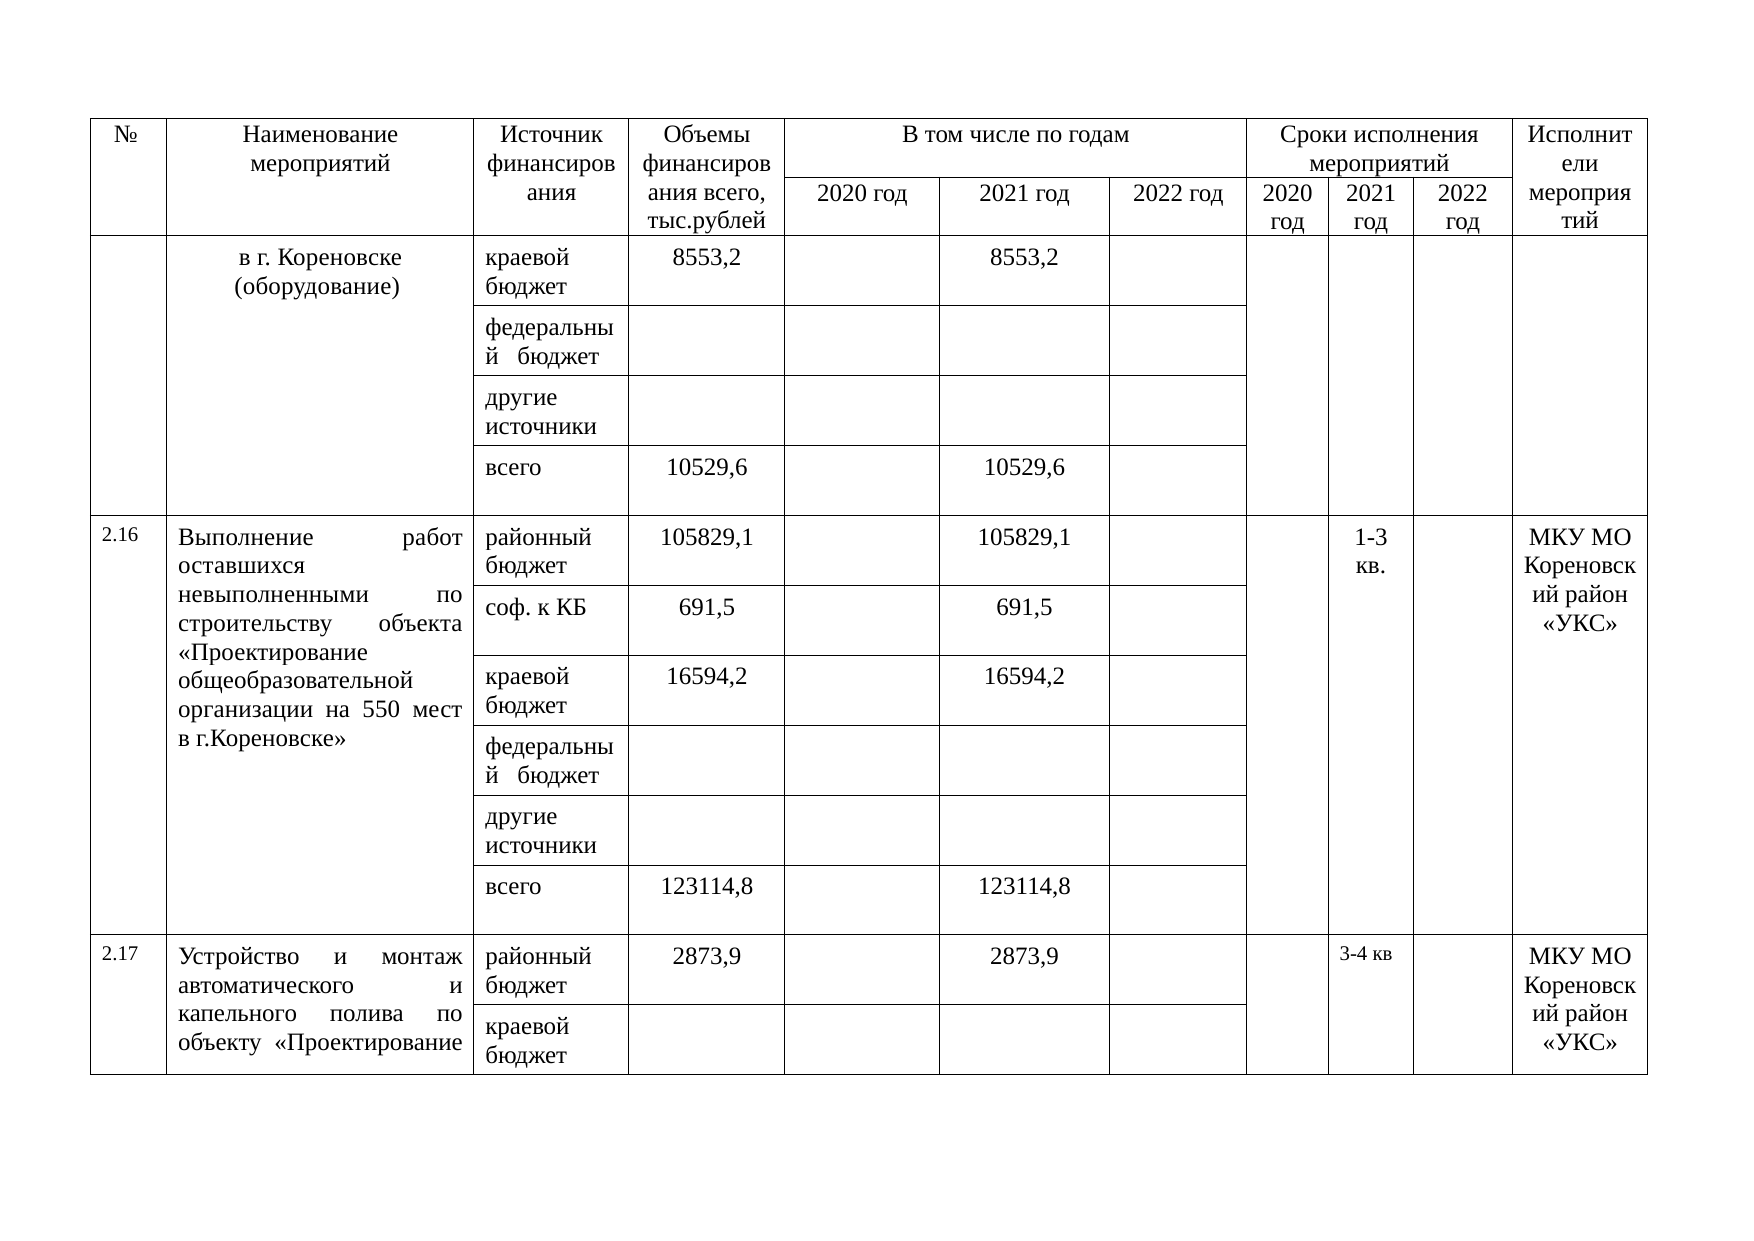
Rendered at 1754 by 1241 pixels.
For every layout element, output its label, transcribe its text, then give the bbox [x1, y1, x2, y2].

table_cell всего [474, 446, 628, 515]
table_cell [1247, 236, 1328, 515]
table_cell [1110, 446, 1246, 515]
table_cell 2022 год [1414, 178, 1512, 235]
table_cell 2020 год [1247, 178, 1328, 235]
table_cell [1414, 935, 1512, 1074]
table_header Объемы финансирования всего, тыс.рублей [629, 119, 784, 235]
table_cell краевой бюджет [474, 236, 628, 305]
table_cell [785, 726, 939, 794]
table_cell 10529,6 [629, 446, 784, 515]
table_header Источник финансирования [474, 119, 628, 235]
table_cell 691,5 [629, 586, 784, 654]
table_cell 16594,2 [940, 656, 1109, 724]
table_cell [1110, 796, 1246, 864]
table_cell [785, 516, 939, 585]
table_cell всего [474, 866, 628, 934]
table_cell [785, 796, 939, 864]
table_cell [1110, 236, 1246, 305]
table_cell [785, 446, 939, 515]
table_cell 2021 год [1329, 178, 1413, 235]
table_cell 3-4 кв [1329, 935, 1413, 1074]
table_cell 16594,2 [629, 656, 784, 724]
table_cell 123114,8 [940, 866, 1109, 934]
table_header Исполнители мероприятий (муниципальный заказчик) [1513, 119, 1647, 235]
table_cell [629, 1005, 784, 1074]
table_cell [785, 376, 939, 445]
table_cell краевой бюджет [474, 656, 628, 724]
table_cell Устройство и монтаж автоматического и капельного полива по объекту «Проектирование [167, 935, 473, 1074]
table_cell [1414, 516, 1512, 934]
table_cell Выполнение работ оставшихся невыполненными по строительству объекта «Проектирование общеобразовательной организации на 550 мест в г.Кореновске» [167, 516, 473, 934]
table_cell другие источники [474, 796, 628, 864]
table_cell 123114,8 [629, 866, 784, 934]
table_cell 1-3 кв. [1329, 516, 1413, 934]
table_cell [1414, 236, 1512, 515]
table_cell МКУ МО Кореновский район «УКС» [1513, 236, 1647, 515]
table_cell 2.16 [91, 516, 166, 934]
table_cell 8553,2 [940, 236, 1109, 305]
table_cell [1110, 935, 1246, 1004]
table_cell [1329, 236, 1413, 515]
table_cell соф. к КБ [474, 586, 628, 654]
table_cell [940, 796, 1109, 864]
table_cell 2022 год [1110, 178, 1246, 235]
table_cell [1110, 586, 1246, 654]
table_cell 2873,9 [629, 935, 784, 1004]
table_cell [940, 376, 1109, 445]
table_cell [785, 306, 939, 375]
table_cell [785, 866, 939, 934]
table_cell [785, 1005, 939, 1074]
table_cell [940, 306, 1109, 375]
table_cell 2020 год [785, 178, 939, 235]
table_cell 10529,6 [940, 446, 1109, 515]
table_cell [940, 726, 1109, 794]
table_cell 2.17 [91, 935, 166, 1074]
table_cell [785, 586, 939, 654]
table_header В том числе по годам [785, 119, 1246, 177]
table_cell [1110, 1005, 1246, 1074]
table_cell другие источники [474, 376, 628, 445]
table_cell 105829,1 [629, 516, 784, 585]
table_header Наименование мероприятий [167, 119, 473, 235]
table_cell 2021 год [940, 178, 1109, 235]
table_cell [785, 656, 939, 724]
table_cell [1247, 516, 1328, 934]
table_cell МКУ МО Кореновский район «УКС» [1513, 516, 1647, 934]
table_cell [629, 726, 784, 794]
table_cell МКУ МО Кореновский район «УКС» [1513, 935, 1647, 1074]
table_cell [1110, 656, 1246, 724]
table_cell [629, 306, 784, 375]
table_cell районный бюджет [474, 516, 628, 585]
table_cell районный бюджет [474, 935, 628, 1004]
table_cell 105829,1 [940, 516, 1109, 585]
table_cell [785, 236, 939, 305]
table_cell [1110, 376, 1246, 445]
table_cell краевой бюджет [474, 1005, 628, 1074]
table_cell федеральный бюджет [474, 726, 628, 794]
table_cell [629, 796, 784, 864]
table_cell [1247, 935, 1328, 1074]
table_cell [1110, 866, 1246, 934]
table_cell [940, 1005, 1109, 1074]
table_cell 691,5 [940, 586, 1109, 654]
table_cell [1110, 306, 1246, 375]
table_cell [629, 376, 784, 445]
table_header № [91, 119, 166, 235]
table_cell федеральный бюджет [474, 306, 628, 375]
table_header Сроки исполнения мероприятий [1247, 119, 1512, 177]
table_cell [1110, 726, 1246, 794]
table_cell 8553,2 [629, 236, 784, 305]
table_cell [91, 236, 166, 515]
table_cell в г. Кореновске (оборудование) [167, 236, 473, 515]
table_cell [785, 935, 939, 1004]
table_cell [1110, 516, 1246, 585]
table_cell 2873,9 [940, 935, 1109, 1004]
